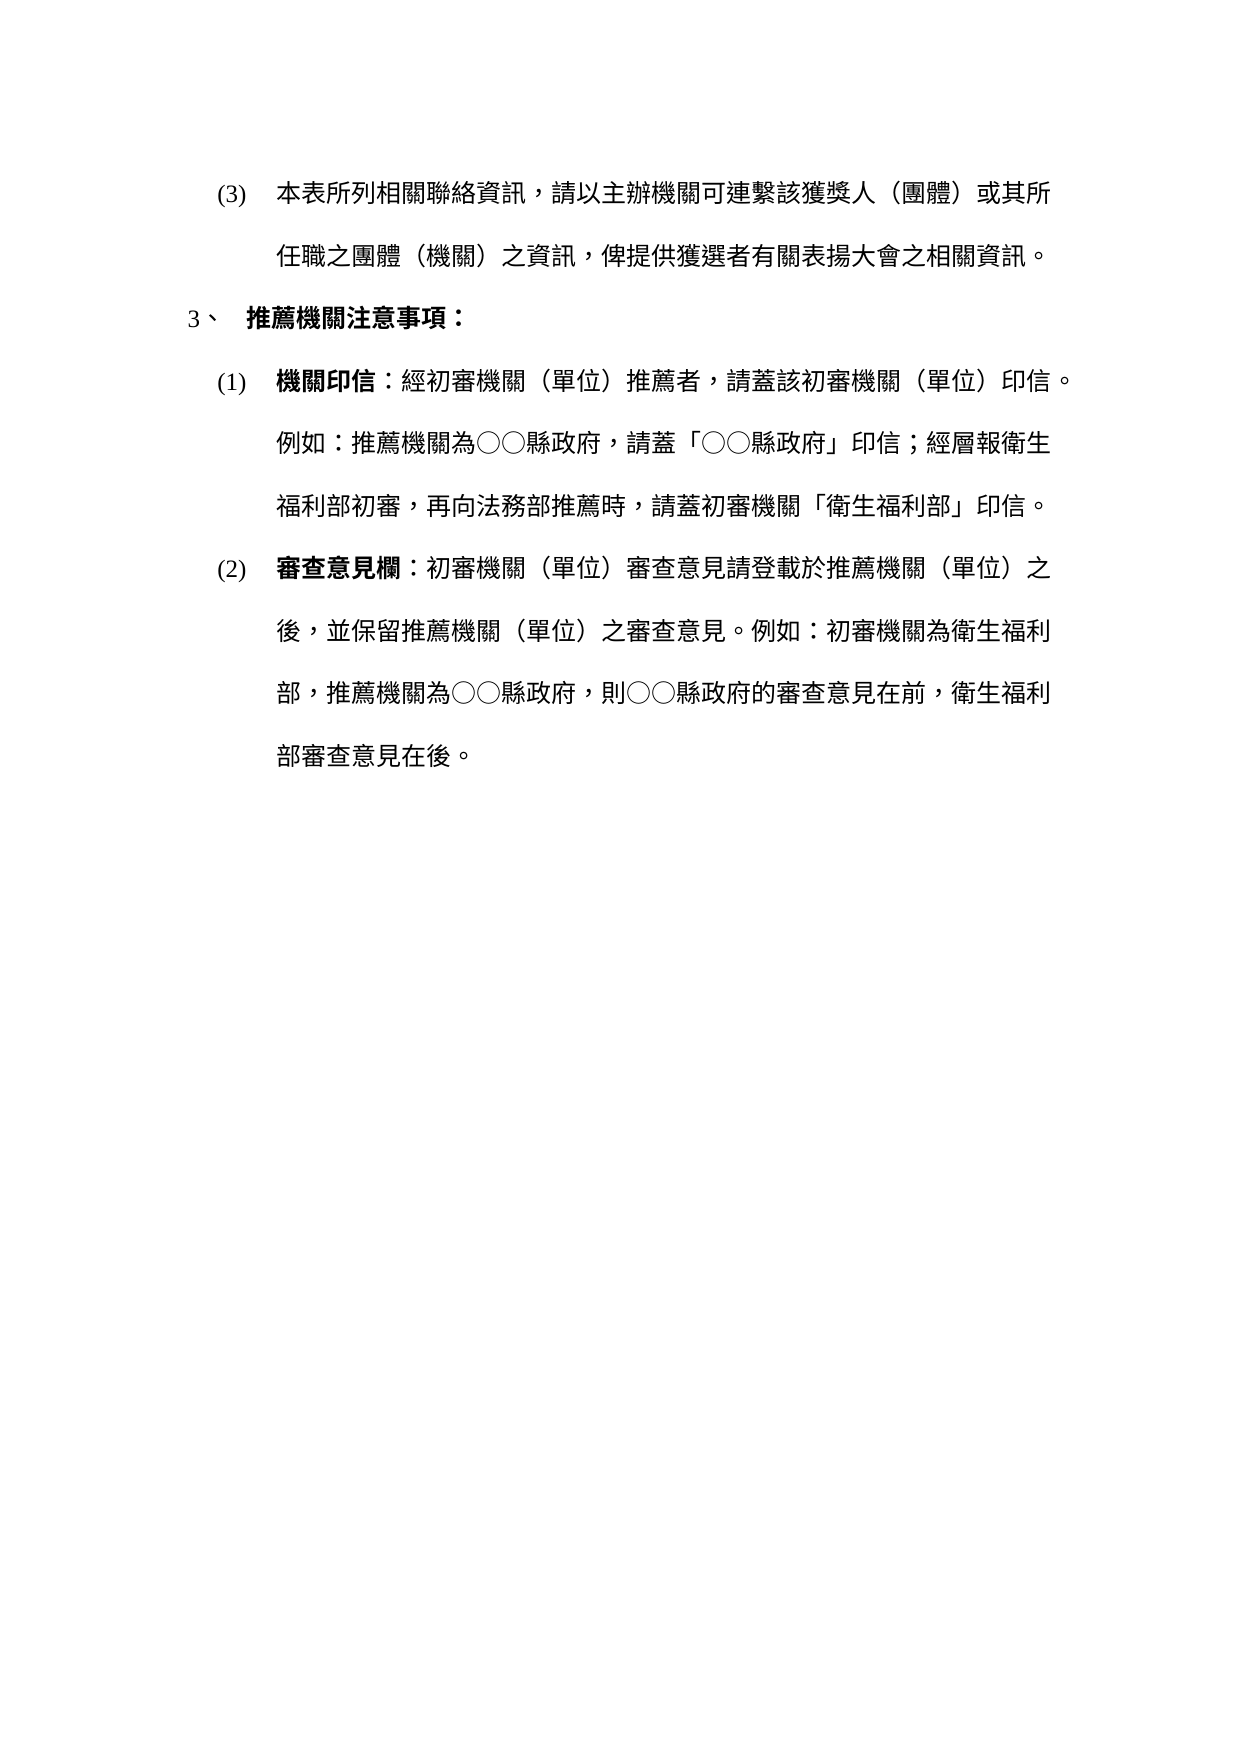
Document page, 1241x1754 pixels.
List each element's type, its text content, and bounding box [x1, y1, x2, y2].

list 機關印信：經初審機關（單位）推薦者，請蓋該初審機關（單位）印信。例如：推薦機關為○○縣政府，請蓋「○○縣政府」印信；經層報衛生福利部初審，再向法務部推薦時，請蓋初審機關「衛生福利部」印信。 [217, 338, 1053, 525]
list 本表所列相關聯絡資訊，請以主辦機關可連繫該獲獎人（團體）或其所任職之團體（機關）之資訊，俾提供獲選者有關表揚大會之相關資訊。 [217, 150, 1053, 275]
list 推薦機關注意事項： [187, 275, 1053, 338]
list 審查意見欄：初審機關（單位）審查意見請登載於推薦機關（單位）之後，並保留推薦機關（單位）之審查意見。例如：初審機關為衛生福利部，推薦機關為○○縣政府，則○○縣政府的審查意見在前，衛生福利部審查意見在後。 [217, 525, 1053, 775]
